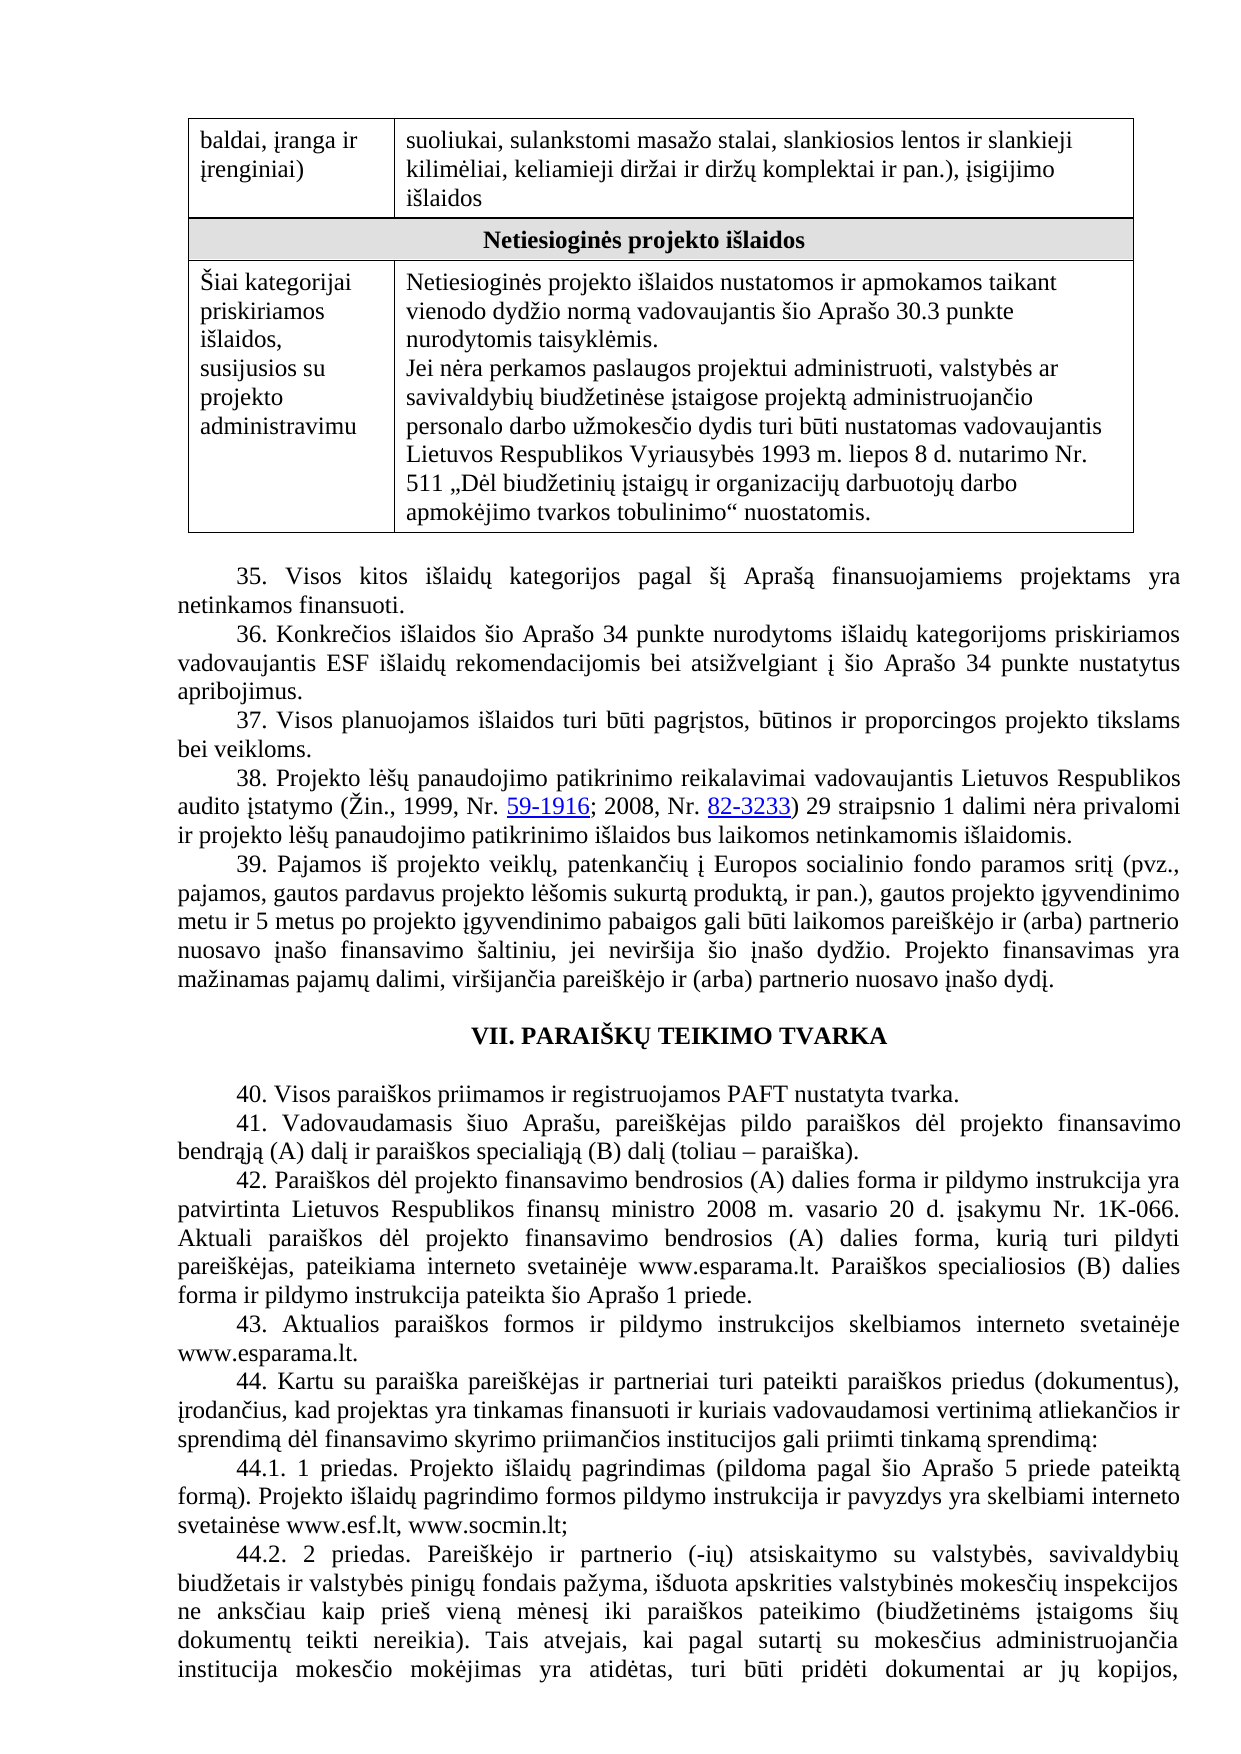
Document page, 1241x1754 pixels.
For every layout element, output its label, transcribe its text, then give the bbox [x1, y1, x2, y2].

table_cell suoliukai, sulankstomi masažo stalai, slankiosios lentos ir slankieji kilimėliai, keliamieji diržai ir diržų komplektai ir pan.), įsigijimo išlaidos [395, 119, 1133, 217]
text 39. Pajamos iš projekto veiklų, patenkančių į Europos socialinio fondo paramos sritį (pvz., pajamos, gautos pardavus projekto lėšomis sukurtą produktą, ir pan.), gautos projekto įgyvendinimo metu ir 5 metus po projekto įgyvendinimo pabaigos gali būti laikomos pareiškėjo ir (arba) partnerio nuosavo įnašo finansavimo šaltiniu, jei neviršija šio įnašo dydžio. Projekto finansavimas yra mažinamas pajamų dalimi, viršijančia pareiškėjo ir (arba) partnerio nuosavo įnašo dydį. [177, 849, 1181, 993]
text 43. Aktualios paraiškos formos ir pildymo instrukcijos skelbiamos interneto svetainėje www.esparama.lt. [177, 1309, 1181, 1366]
text 41. Vadovaudamasis šiuo Aprašu, pareiškėjas pildo paraiškos dėl projekto finansavimo bendrąją (A) dalį ir paraiškos specialiąją (B) dalį (toliau – paraiška). [177, 1108, 1181, 1165]
text 36. Konkrečios išlaidos šio Aprašo 34 punkte nurodytoms išlaidų kategorijoms priskiriamos vadovaujantis ESF išlaidų rekomendacijomis bei atsižvelgiant į šio Aprašo 34 punkte nustatytus apribojimus. [177, 619, 1181, 705]
text 38. Projekto lėšų panaudojimo patikrinimo reikalavimai vadovaujantis Lietuvos Respublikos audito įstatymo (Žin., 1999, Nr. 59-1916; 2008, Nr. 82-3233) 29 straipsnio 1 dalimi nėra privalomi ir projekto lėšų panaudojimo patikrinimo išlaidos bus laikomos netinkamomis išlaidomis. [177, 763, 1181, 849]
table_cell Netiesioginės projekto išlaidos [189, 219, 1099, 259]
text 35. Visos kitos išlaidų kategorijos pagal šį Aprašą finansuojamiems projektams yra netinkamos finansuoti. [177, 561, 1181, 619]
text 44.2. 2 priedas. Pareiškėjo ir partnerio (-ių) atsiskaitymo su valstybės, savivaldybių biudžetais ir valstybės pinigų fondais pažyma, išduota apskrities valstybinės mokesčių inspekcijos ne anksčiau kaip prieš vieną mėnesį iki paraiškos pateikimo (biudžetinėms įstaigoms šių dokumentų teikti nereikia). Tais atvejais, kai pagal sutartį su mokesčius administruojančia institucija mokesčio mokėjimas yra atidėtas, turi būti pridėti dokumentai ar jų kopijos, [177, 1539, 1181, 1683]
table_cell Šiai kategorijai priskiriamos išlaidos, susijusios su projekto administravimu [189, 261, 394, 532]
text 42. Paraiškos dėl projekto finansavimo bendrosios (A) dalies forma ir pildymo instrukcija yra patvirtinta Lietuvos Respublikos finansų ministro 2008 m. vasario 20 d. įsakymu Nr. 1K-066. Aktuali paraiškos dėl projekto finansavimo bendrosios (A) dalies forma, kurią turi pildyti pareiškėjas, pateikiama interneto svetainėje www.esparama.lt. Paraiškos specialiosios (B) dalies forma ir pildymo instrukcija pateikta šio Aprašo 1 priede. [177, 1165, 1181, 1309]
text 44. Kartu su paraiška pareiškėjas ir partneriai turi pateikti paraiškos priedus (dokumentus), įrodančius, kad projektas yra tinkamas finansuoti ir kuriais vadovaudamosi vertinimą atliekančios ir sprendimą dėl finansavimo skyrimo priimančios institucijos gali priimti tinkamą sprendimą: [177, 1366, 1181, 1453]
text 44.1. 1 priedas. Projekto išlaidų pagrindimas (pildoma pagal šio Aprašo 5 priede pateiktą formą). Projekto išlaidų pagrindimo formos pildymo instrukcija ir pavyzdys yra skelbiami interneto svetainėse www.esf.lt, www.socmin.lt; [177, 1453, 1181, 1539]
table_cell [1099, 219, 1133, 259]
table_cell Netiesioginės projekto išlaidos nustatomos ir apmokamos taikant vienodo dydžio normą vadovaujantis šio Aprašo 30.3 punkte nurodytomis taisyklėmis. Jei nėra perkamos paslaugos projektui administruoti, valstybės ar savivaldybių biudžetinėse įstaigose projektą administruojančio personalo darbo užmokesčio dydis turi būti nustatomas vadovaujantis Lietuvos Respublikos Vyriausybės 1993 m. liepos 8 d. nutarimo Nr. 511 „Dėl biudžetinių įstaigų ir organizacijų darbuotojų darbo apmokėjimo tvarkos tobulinimo“ nuostatomis. [395, 261, 1133, 532]
text 40. Visos paraiškos priimamos ir registruojamos PAFT nustatyta tvarka. [177, 1079, 1181, 1108]
table_cell baldai, įranga ir įrenginiai) [189, 119, 394, 217]
text 37. Visos planuojamos išlaidos turi būti pagrįstos, būtinos ir proporcingos projekto tikslams bei veikloms. [177, 705, 1181, 763]
text VII. PARAIŠKŲ TEIKIMO TVARKA [177, 1021, 1181, 1050]
